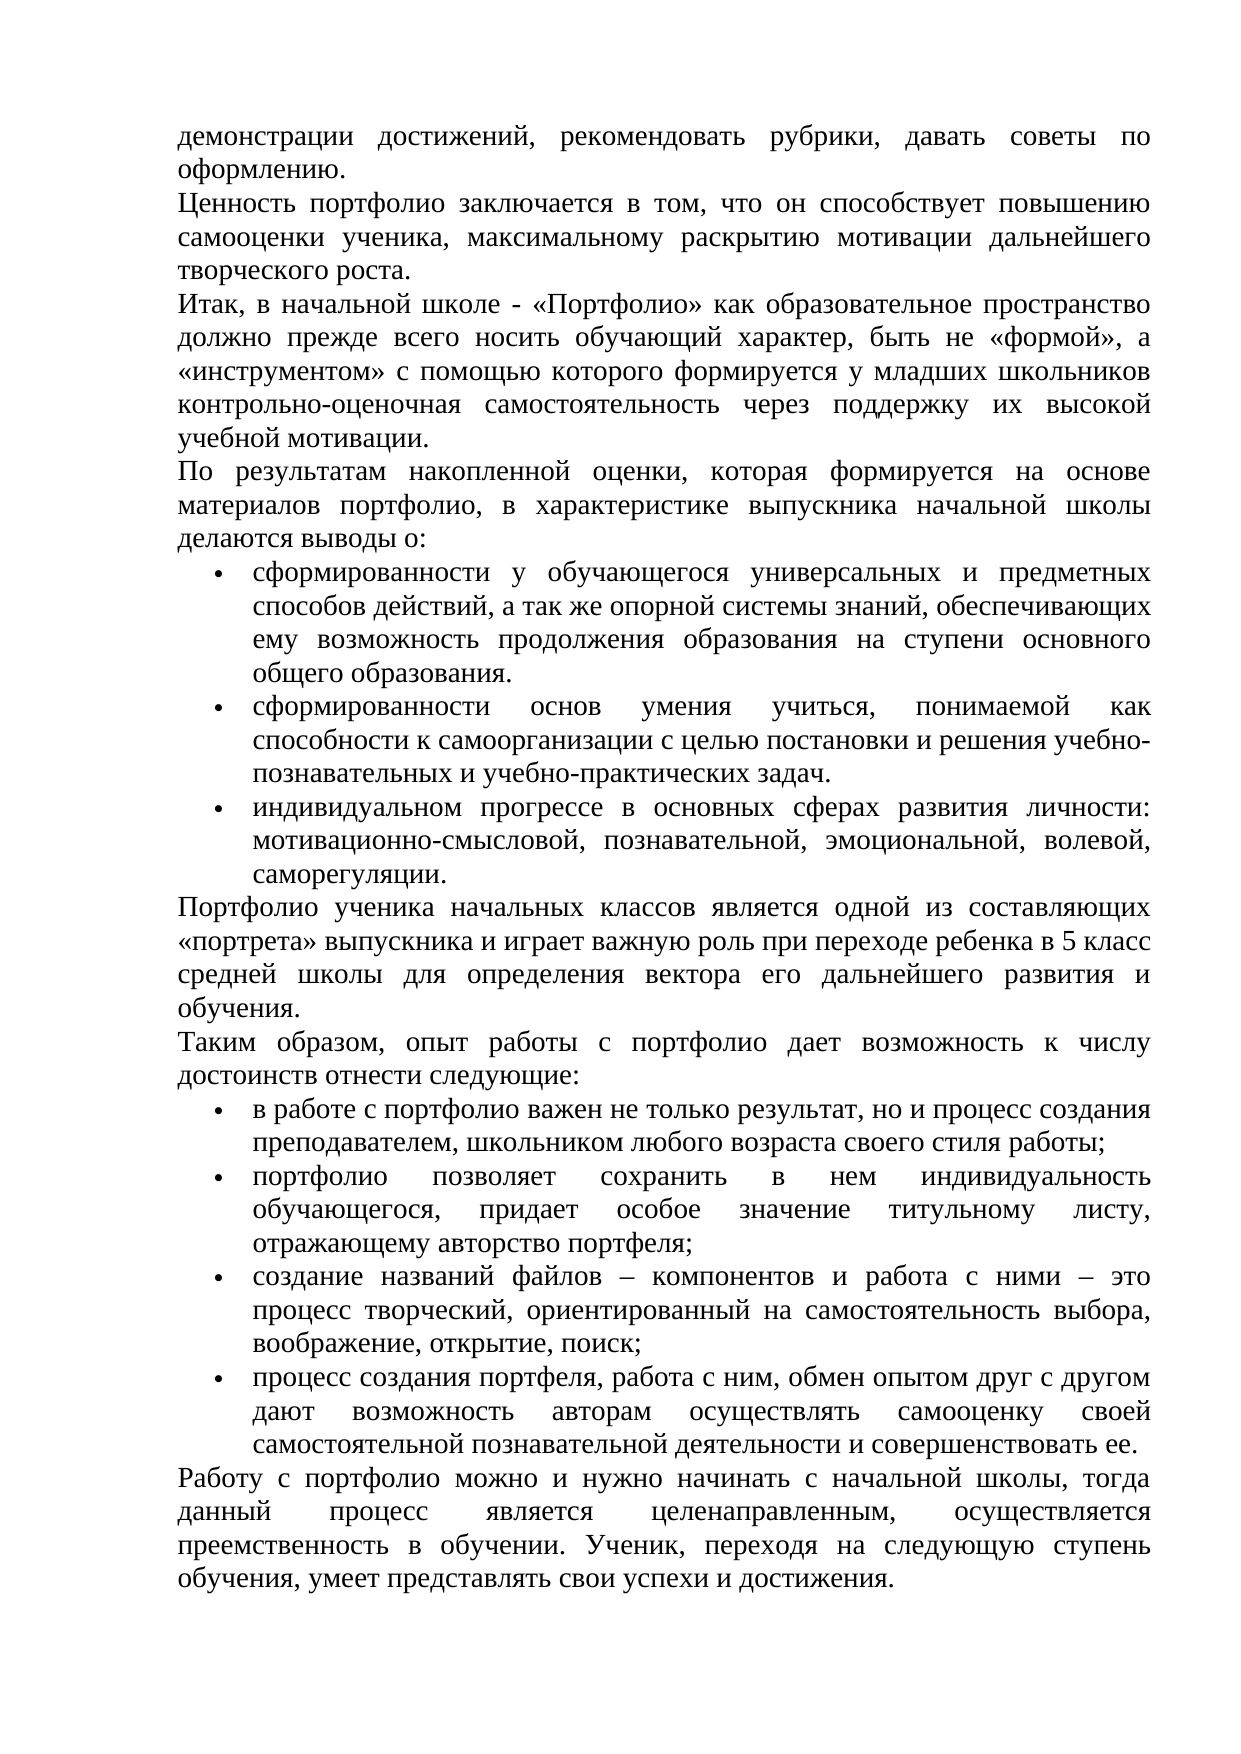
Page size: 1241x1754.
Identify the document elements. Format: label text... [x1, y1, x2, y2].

text Итак, в начальной школе - «Портфолио» как образовательное пространство должно прежде всего носить обучающий характер, быть не «формой», а «инструментом» с помощью которого формируется у младших школьников контрольно-оценочная самостоятельность через поддержку их высокой учебной мотивации. [177, 286, 1152, 453]
list процесс создания портфеля, работа с ним, обмен опытом друг с другом дают возможность авторам осуществлять самооценку своей самостоятельной познавательной деятельности и совершенствовать ее. [215, 1359, 1152, 1460]
list сформированности у обучающегося универсальных и предметных способов действий, а так же опорной системы знаний, обеспечивающих ему возможность продолжения образования на ступени основного общего образования. [215, 554, 1152, 688]
text Таким образом, опыт работы с портфолио дает возможность к числу достоинств отнести следующие: [177, 1024, 1152, 1091]
text демонстрации достижений, рекомендовать рубрики, давать советы по оформлению. [177, 118, 1152, 185]
list создание названий файлов – компонентов и работа с ними – это процесс творческий, ориентированный на самостоятельность выбора, воображение, открытие, поиск; [215, 1258, 1152, 1359]
list индивидуальном прогрессе в основных сферах развития личности: мотивационно-смысловой, познавательной, эмоциональной, волевой, саморегуляции. [215, 789, 1152, 889]
list портфолио позволяет сохранить в нем индивидуальность обучающегося, придает особое значение титульному листу, отражающему авторство портфеля; [215, 1158, 1152, 1258]
text Портфолио ученика начальных классов является одной из составляющих «портрета» выпускника и играет важную роль при переходе ребенка в 5 класс средней школы для определения вектора его дальнейшего развития и обучения. [177, 889, 1152, 1024]
text Работу с портфолио можно и нужно начинать с начальной школы, тогда данный процесс является целенаправленным, осуществляется преемственность в обучении. Ученик, переходя на следующую ступень обучения, умеет представлять свои успехи и достижения. [177, 1460, 1152, 1594]
text Ценность портфолио заключается в том, что он способствует повышению самооценки ученика, максимальному раскрытию мотивации дальнейшего творческого роста. [177, 185, 1152, 286]
text По результатам накопленной оценки, которая формируется на основе материалов портфолио, в характеристике выпускника начальной школы делаются выводы о: [177, 453, 1152, 554]
list сформированности основ умения учиться, понимаемой как способности к самоорганизации с целью постановки и решения учебно-познавательных и учебно-практических задач. [215, 688, 1152, 789]
list в работе с портфолио важен не только результат, но и процесс создания преподавателем, школьником любого возраста своего стиля работы; [215, 1091, 1152, 1158]
